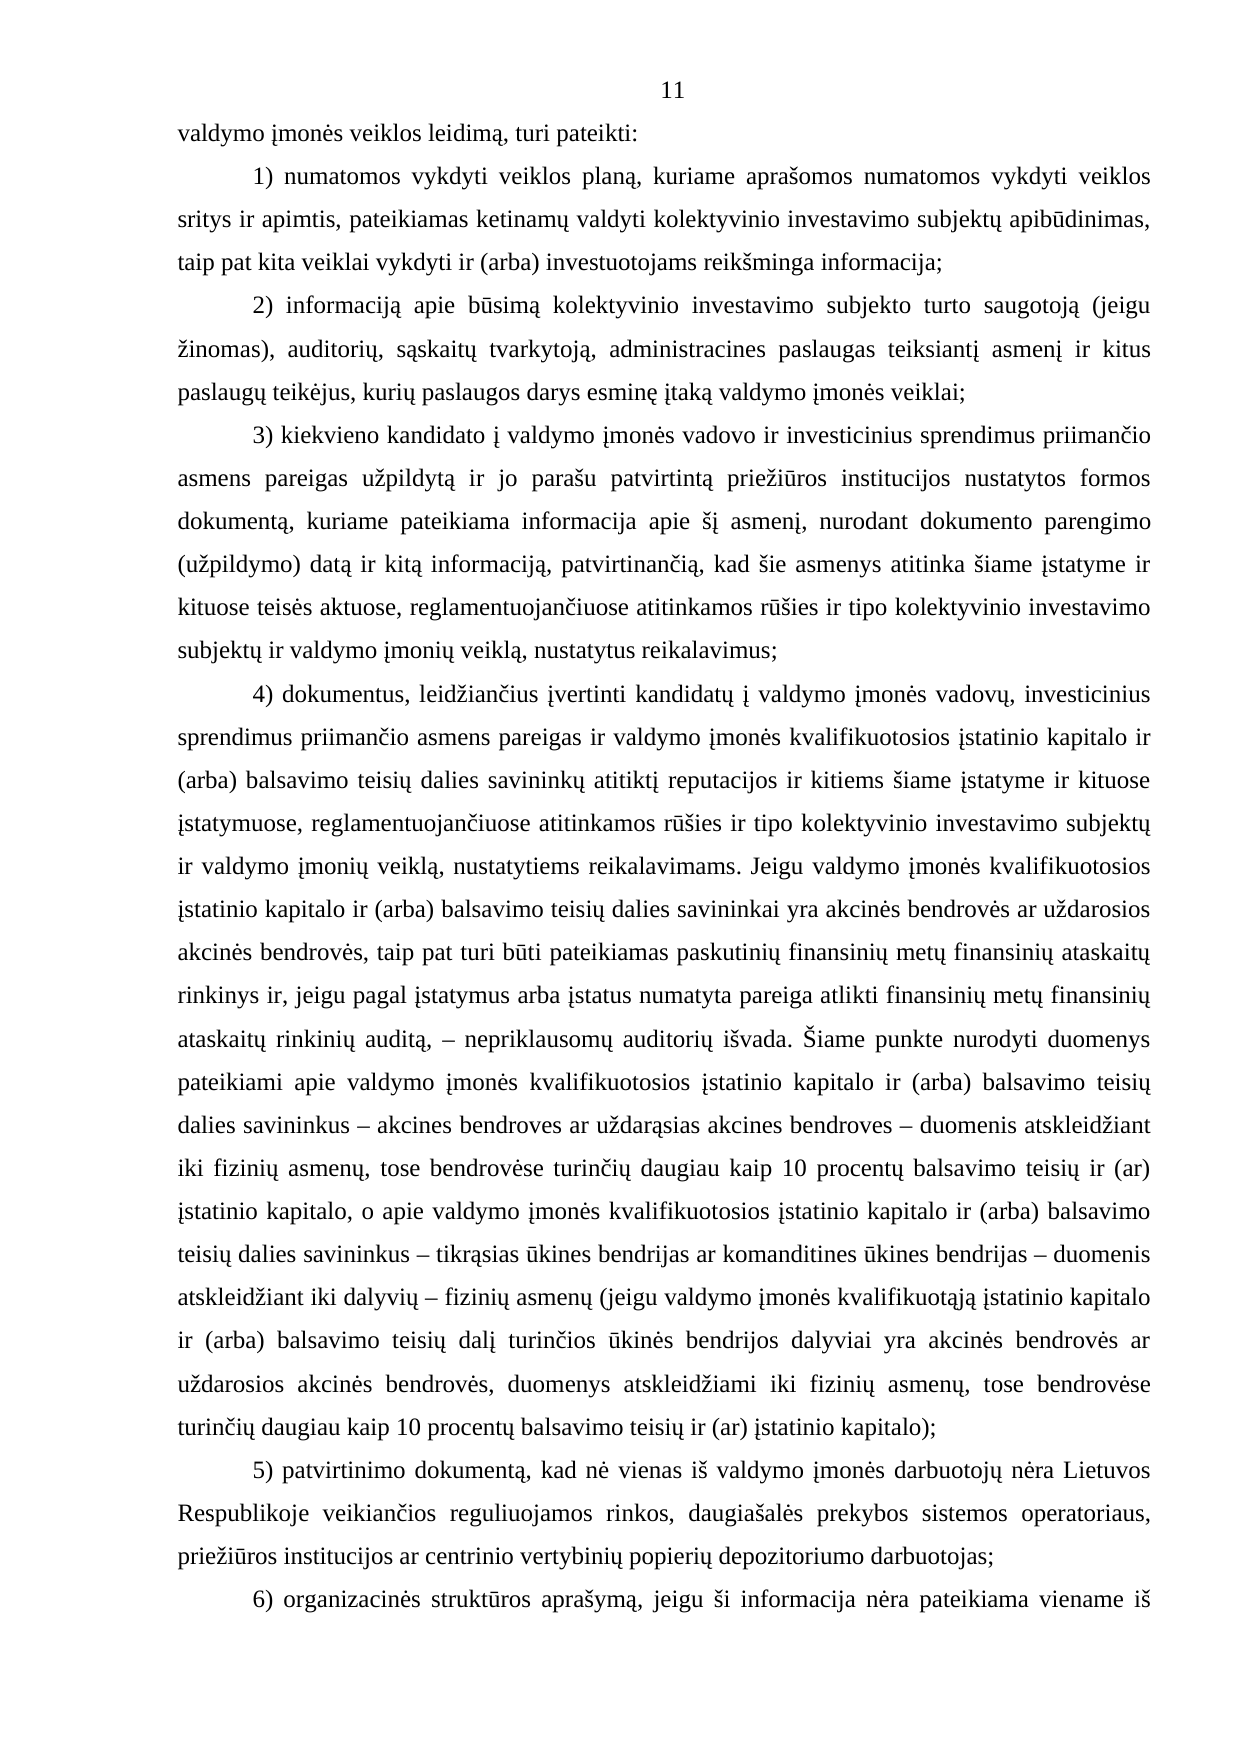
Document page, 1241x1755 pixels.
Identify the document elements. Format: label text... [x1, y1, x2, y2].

text valdymo įmonės veiklos leidimą, turi pateikti: [177, 118, 1152, 147]
text 4) dokumentus, leidžiančius įvertinti kandidatų į valdymo įmonės vadovų, investicinius sprendimus priimančio asmens pareigas ir valdymo įmonės kvalifikuotosios įstatinio kapitalo ir (arba) balsavimo teisių dalies savininkų atitiktį reputacijos ir kitiems šiame įstatyme ir kituose įstatymuose, reglamentuojančiuose atitinkamos rūšies ir tipo kolektyvinio investavimo subjektų ir valdymo įmonių veiklą, nustatytiems reikalavimams. Jeigu valdymo įmonės kvalifikuotosios įstatinio kapitalo ir (arba) balsavimo teisių dalies savininkai yra akcinės bendrovės ar uždarosios akcinės bendrovės, taip pat turi būti pateikiamas paskutinių finansinių metų finansinių ataskaitų rinkinys ir, jeigu pagal įstatymus arba įstatus numatyta pareiga atlikti finansinių metų finansinių ataskaitų rinkinių auditą, – nepriklausomų auditorių išvada. Šiame punkte nurodyti duomenys pateikiami apie valdymo įmonės kvalifikuotosios įstatinio kapitalo ir (arba) balsavimo teisių dalies savininkus – akcines bendroves ar uždarąsias akcines bendroves – duomenis atskleidžiant iki fizinių asmenų, tose bendrovėse turinčių daugiau kaip 10 procentų balsavimo teisių ir (ar) įstatinio kapitalo, o apie valdymo įmonės kvalifikuotosios įstatinio kapitalo ir (arba) balsavimo teisių dalies savininkus – tikrąsias ūkines bendrijas ar komanditines ūkines bendrijas – duomenis atskleidžiant iki dalyvių – fizinių asmenų (jeigu valdymo įmonės kvalifikuotąją įstatinio kapitalo ir (arba) balsavimo teisių dalį turinčios ūkinės bendrijos dalyviai yra akcinės bendrovės ar uždarosios akcinės bendrovės, duomenys atskleidžiami iki fizinių asmenų, tose bendrovėse turinčių daugiau kaip 10 procentų balsavimo teisių ir (ar) įstatinio kapitalo); [177, 679, 1152, 1441]
text 5) patvirtinimo dokumentą, kad nė vienas iš valdymo įmonės darbuotojų nėra Lietuvos Respublikoje veikiančios reguliuojamos rinkos, daugiašalės prekybos sistemos operatoriaus, priežiūros institucijos ar centrinio vertybinių popierių depozitoriumo darbuotojas; [177, 1455, 1152, 1570]
text 3) kiekvieno kandidato į valdymo įmonės vadovo ir investicinius sprendimus priimančio asmens pareigas užpildytą ir jo parašu patvirtintą priežiūros institucijos nustatytos formos dokumentą, kuriame pateikiama informacija apie šį asmenį, nurodant dokumento parengimo (užpildymo) datą ir kitą informaciją, patvirtinančią, kad šie asmenys atitinka šiame įstatyme ir kituose teisės aktuose, reglamentuojančiuose atitinkamos rūšies ir tipo kolektyvinio investavimo subjektų ir valdymo įmonių veiklą, nustatytus reikalavimus; [177, 420, 1152, 664]
text 6) organizacinės struktūros aprašymą, jeigu ši informacija nėra pateikiama viename iš [177, 1584, 1152, 1613]
text 1) numatomos vykdyti veiklos planą, kuriame aprašomos numatomos vykdyti veiklos sritys ir apimtis, pateikiamas ketinamų valdyti kolektyvinio investavimo subjektų apibūdinimas, taip pat kita veiklai vykdyti ir (arba) investuotojams reikšminga informacija; [177, 161, 1152, 276]
text 2) informaciją apie būsimą kolektyvinio investavimo subjekto turto saugotoją (jeigu žinomas), auditorių, sąskaitų tvarkytoją, administracines paslaugas teiksiantį asmenį ir kitus paslaugų teikėjus, kurių paslaugos darys esminę įtaką valdymo įmonės veiklai; [177, 291, 1152, 406]
